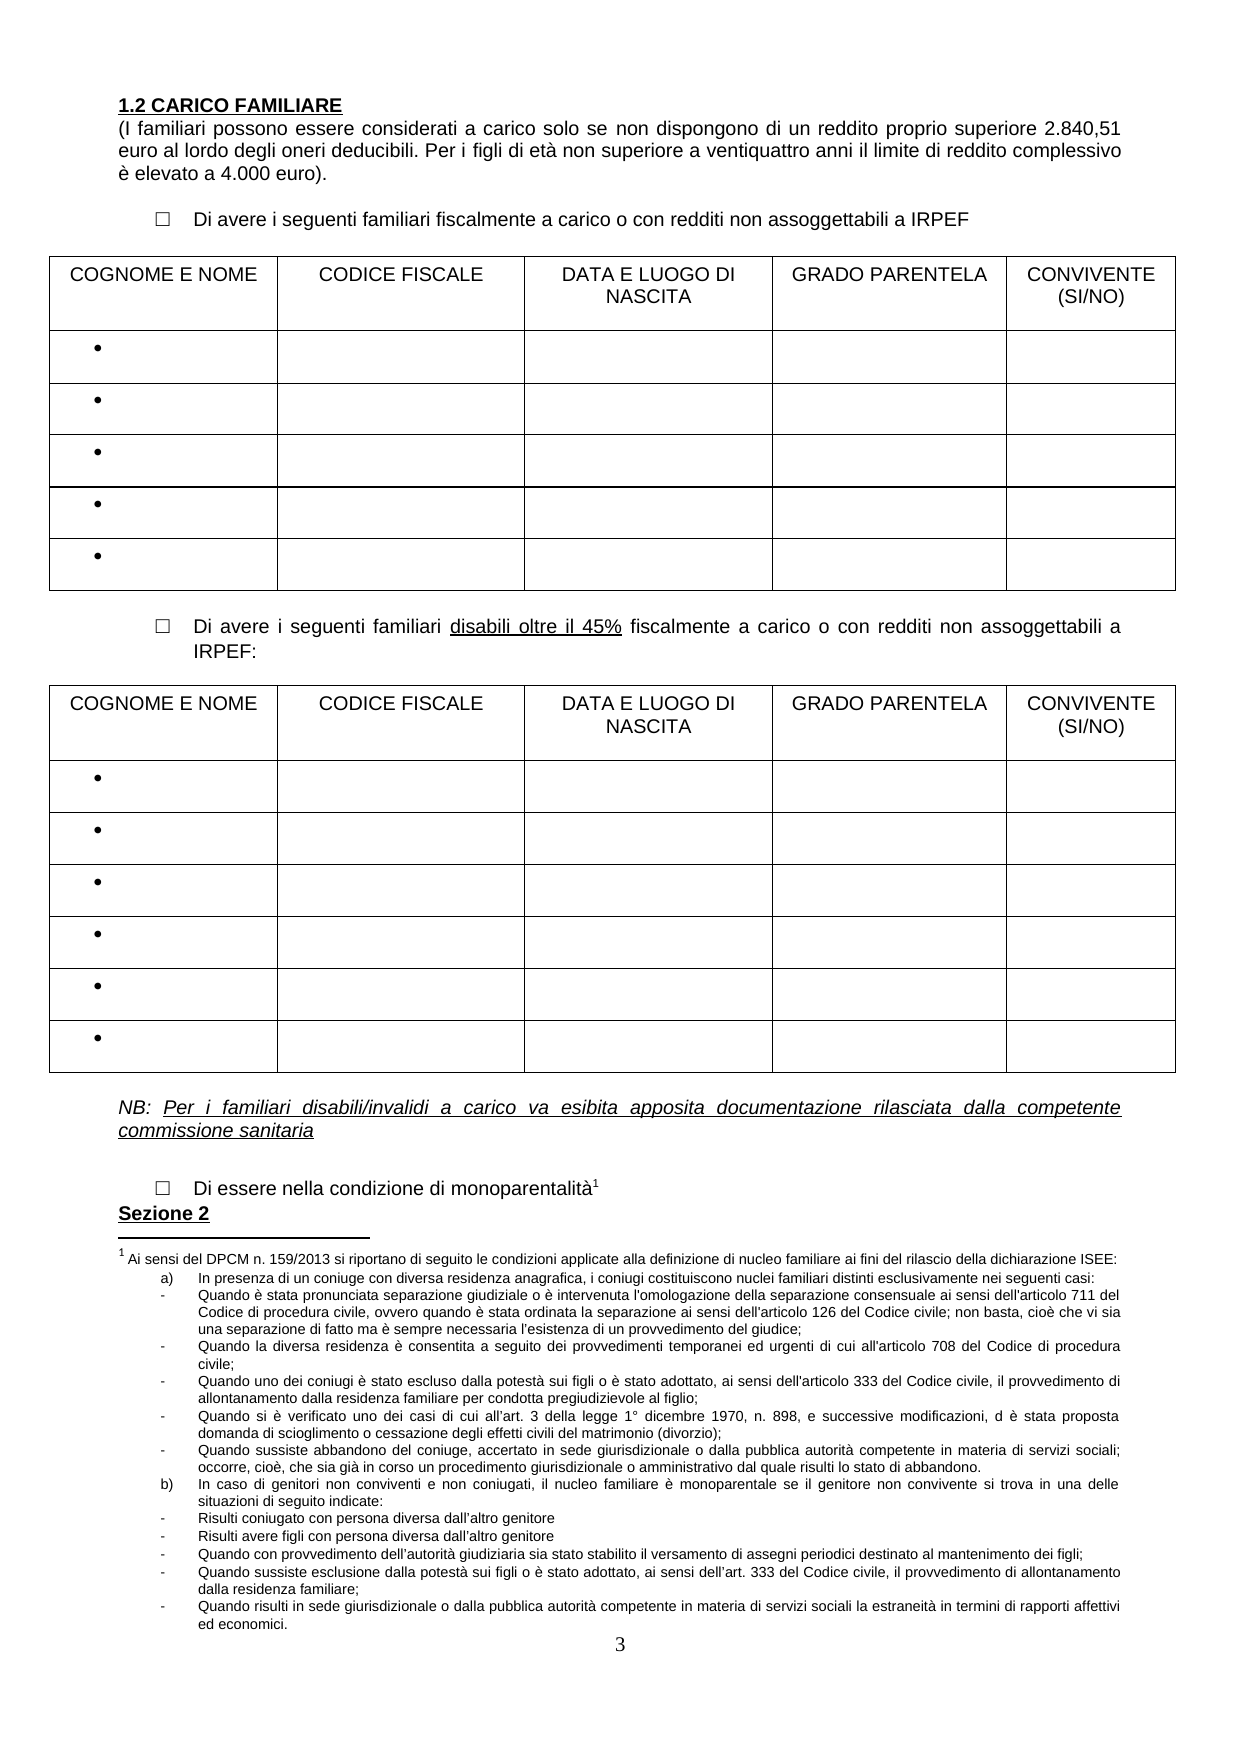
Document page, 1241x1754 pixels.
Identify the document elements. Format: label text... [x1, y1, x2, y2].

table_cell [525, 761, 772, 812]
table_cell [1007, 969, 1175, 1020]
table_header COGNOME E NOME [50, 257, 277, 330]
table_cell [278, 331, 524, 382]
table_cell [773, 435, 1006, 486]
table_cell [50, 813, 277, 864]
table_cell [525, 331, 772, 382]
table_cell [773, 539, 1006, 590]
table_cell [525, 384, 772, 434]
table_cell [278, 384, 524, 434]
table_cell [773, 1021, 1006, 1072]
table_cell [773, 969, 1006, 1020]
list Di avere i seguenti familiari disabili oltre il 45% fiscalmente a carico o con redditi non assoggettabili a IRPEF: [156, 614, 1122, 663]
table_cell [1007, 1021, 1175, 1072]
table_cell [773, 917, 1006, 968]
table_cell [525, 1021, 772, 1072]
table_cell [278, 813, 524, 864]
table_cell [773, 761, 1006, 812]
table_cell [278, 761, 524, 812]
list Quando la diversa residenza è consentita a seguito dei provvedimenti temporanei ed urgenti di cui all'articolo 708 del Codice di procedura civile; [160, 1338, 1122, 1372]
table_cell [278, 539, 524, 590]
list Quando sussiste abbandono del coniuge, accertato in sede giurisdizionale o dalla pubblica autorità competente in materia di servizi sociali; occorre, cioè, che sia già in corso un procedimento giurisdizionale o amministrativo dal quale risulti lo stato di abbandono. [160, 1441, 1122, 1476]
table_cell [1007, 331, 1175, 382]
list Ai sensi del DPCM n. 159/2013 si riportano di seguito le condizioni applicate alla definizione di nucleo familiare ai fini del rilascio della dichiarazione ISEE: [118, 1244, 1122, 1269]
table_cell [50, 761, 277, 812]
table_cell [773, 488, 1006, 538]
table_header GRADO PARENTELA [773, 686, 1006, 760]
table_cell [50, 331, 277, 382]
list Quando sussiste esclusione dalla potestà sui figli o è stato adottato, ai sensi dell’art. 333 del Codice civile, il provvedimento di allontanamento dalla residenza familiare; [160, 1563, 1122, 1597]
table_cell [525, 488, 772, 538]
list In caso di genitori non conviventi e non coniugati, il nucleo familiare è monoparentale se il genitore non convivente si trova in una delle situazioni di seguito indicate: [160, 1476, 1122, 1509]
table_cell [278, 969, 524, 1020]
table_cell [1007, 539, 1175, 590]
list Quando risulti in sede giurisdizionale o dalla pubblica autorità competente in materia di servizi sociali la estraneità in termini di rapporti affettivi ed economici. [160, 1597, 1122, 1632]
table_header DATA E LUOGO DI NASCITA [525, 257, 772, 330]
table_cell [50, 1021, 277, 1072]
table_cell [525, 435, 772, 486]
table_header GRADO PARENTELA [773, 257, 1006, 330]
table_header DATA E LUOGO DI NASCITA [525, 686, 772, 760]
list Quando si è verificato uno dei casi di cui all’art. 3 della legge 1° dicembre 1970, n. 898, e successive modificazioni, d è stata proposta domanda di scioglimento o cessazione degli effetti civili del matrimonio (divorzio); [160, 1407, 1122, 1441]
table_cell [525, 969, 772, 1020]
table_cell [1007, 917, 1175, 968]
table_header CONVIVENTE (SI/NO) [1007, 257, 1175, 330]
table_cell [278, 435, 524, 486]
list Quando con provvedimento dell’autorità giudiziaria sia stato stabilito il versamento di assegni periodici destinato al mantenimento dei figli; [160, 1545, 1122, 1563]
table_cell [50, 539, 277, 590]
table_cell [1007, 435, 1175, 486]
table_cell [278, 1021, 524, 1072]
table_cell [278, 488, 524, 538]
table_cell [1007, 865, 1175, 916]
table_cell [773, 331, 1006, 382]
list Risulti coniugato con persona diversa dall’altro genitore [160, 1509, 1122, 1527]
table_cell [525, 917, 772, 968]
table_cell [50, 969, 277, 1020]
text Sezione 2 [118, 1202, 1122, 1225]
table_cell [773, 384, 1006, 434]
table_cell [50, 435, 277, 486]
table_cell [525, 813, 772, 864]
table_cell [50, 865, 277, 916]
table_cell [773, 865, 1006, 916]
table_header CODICE FISCALE [278, 257, 524, 330]
table_header COGNOME E NOME [50, 686, 277, 760]
list Quando uno dei coniugi è stato escluso dalla potestà sui figli o è stato adottato, ai sensi dell'articolo 333 del Codice civile, il provvedimento di allontanamento dalla residenza familiare per condotta pregiudizievole al figlio; [160, 1372, 1122, 1407]
table_cell [1007, 384, 1175, 434]
table_cell [525, 539, 772, 590]
list Di essere nella condizione di monoparentalità [156, 1176, 1122, 1202]
table_cell [1007, 488, 1175, 538]
table_cell [1007, 813, 1175, 864]
list Quando è stata pronunciata separazione giudiziale o è intervenuta l'omologazione della separazione consensuale ai sensi dell'articolo 711 del Codice di procedura civile, ovvero quando è stata ordinata la separazione ai sensi dell'articolo 126 del Codice civile; non basta, cioè che vi sia una separazione di fatto ma è sempre necessaria l’esistenza di un provvedimento del giudice; [160, 1286, 1122, 1338]
table_cell [278, 865, 524, 916]
table_header CODICE FISCALE [278, 686, 524, 760]
text (I familiari possono essere considerati a carico solo se non dispongono di un reddito proprio superiore 2.840,51 euro al lordo degli oneri deducibili. Per i figli di età non superiore a ventiquattro anni il limite di reddito complessivo è elevato a 4.000 euro). [118, 116, 1122, 184]
list In presenza di un coniuge con diversa residenza anagrafica, i coniugi costituiscono nuclei familiari distinti esclusivamente nei seguenti casi: [160, 1269, 1122, 1286]
table_cell [50, 384, 277, 434]
table_cell [773, 813, 1006, 864]
list Risulti avere figli con persona diversa dall’altro genitore [160, 1527, 1122, 1545]
text NB: Per i familiari disabili/invalidi a carico va esibita apposita documentazione rilasciata dalla competente commissione sanitaria [118, 1096, 1122, 1141]
table_header CONVIVENTE (SI/NO) [1007, 686, 1175, 760]
table_cell [1007, 761, 1175, 812]
table_cell [50, 917, 277, 968]
table_cell [525, 865, 772, 916]
list Di avere i seguenti familiari fiscalmente a carico o con redditi non assoggettabili a IRPEF [156, 207, 1122, 233]
text 1.2 CARICO FAMILIARE [118, 94, 1122, 116]
table_cell [278, 917, 524, 968]
table_cell [50, 488, 277, 538]
